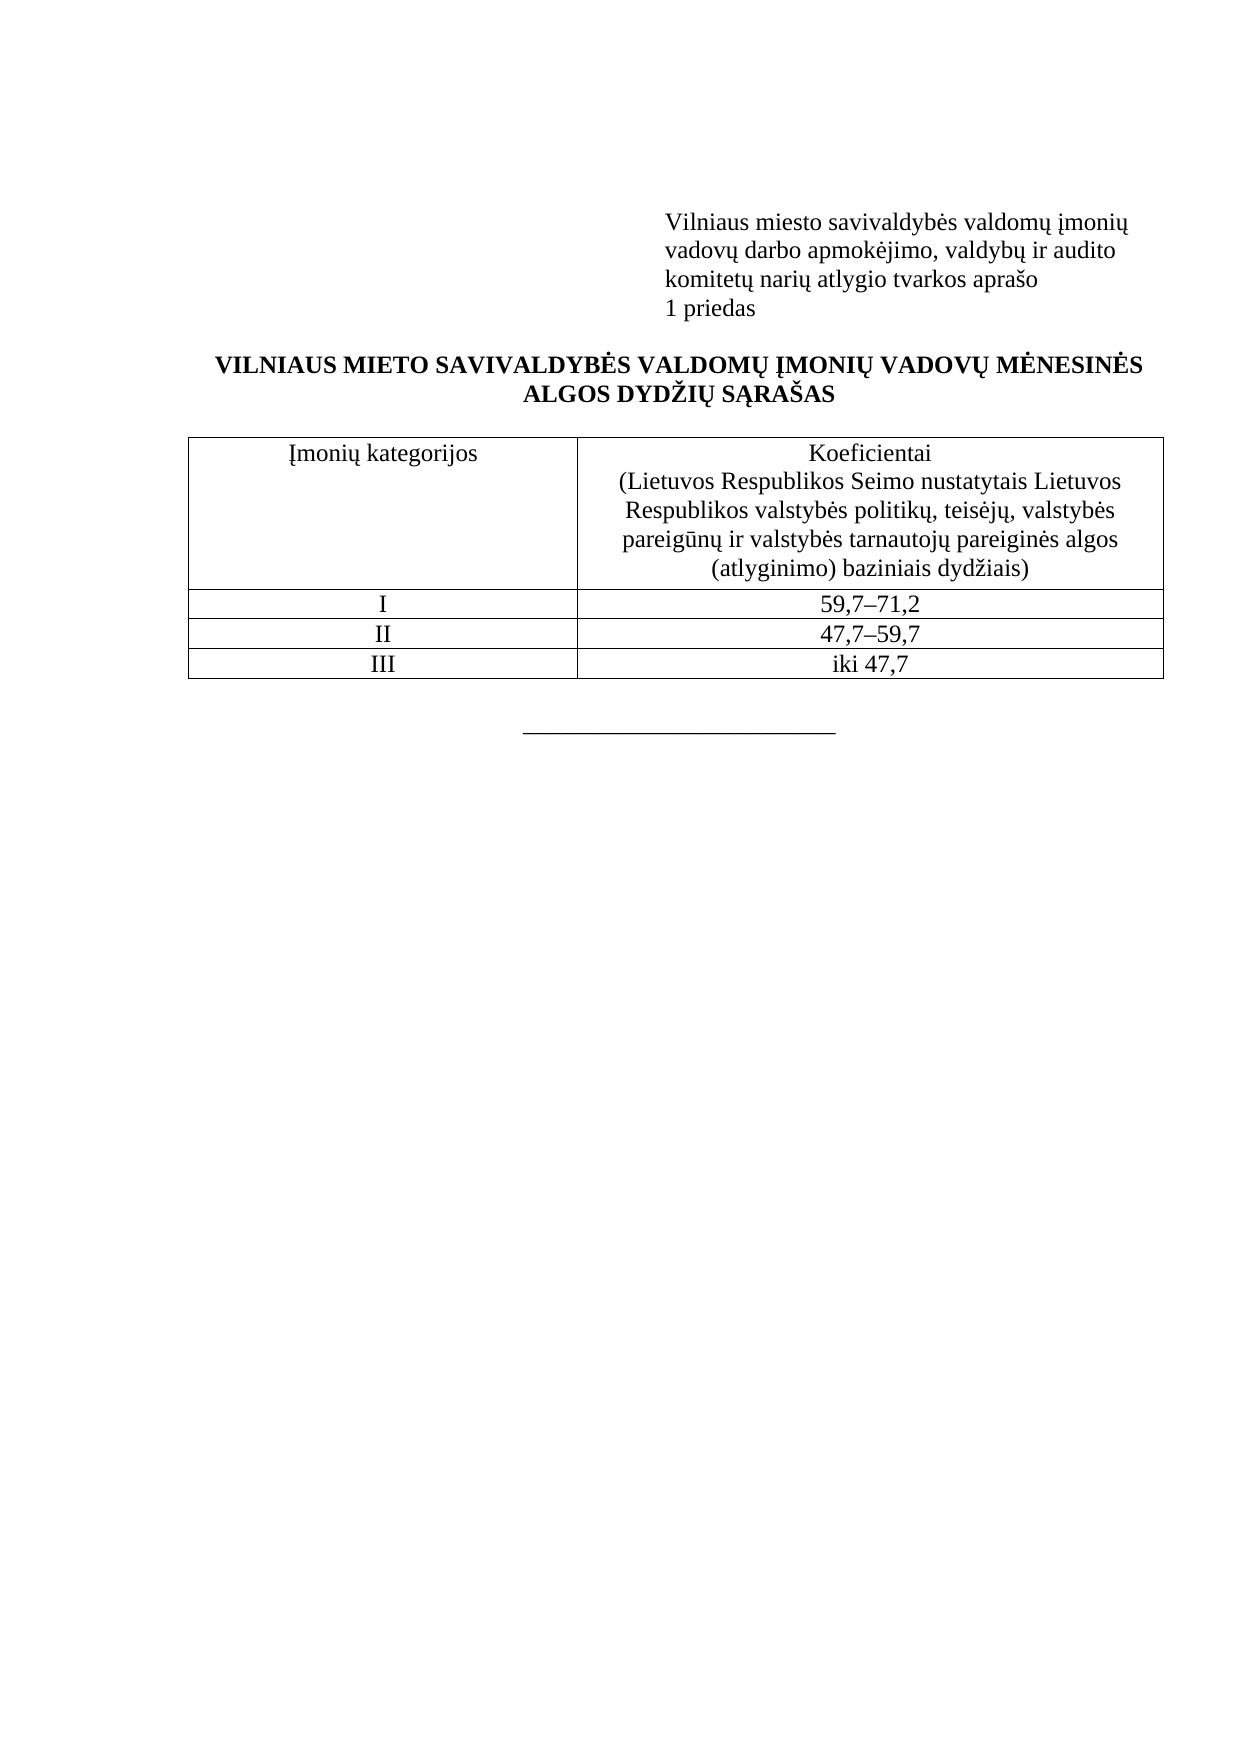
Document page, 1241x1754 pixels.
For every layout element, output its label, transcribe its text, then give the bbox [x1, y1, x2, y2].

table_cell 47,7–59,7 [578, 619, 1163, 648]
table_cell 59,7–71,2 [578, 590, 1163, 618]
text komitetų narių atlygio tvarkos aprašo [664, 264, 1181, 293]
table_header Koeficientai (Lietuvos Respublikos Seimo nustatytais Lietuvos Respublikos valstybės politikų, teisėjų, valstybės pareigūnų ir valstybės tarnautojų pareiginės algos (atlyginimo) baziniais dydžiais) [578, 438, 1163, 588]
table_cell III [189, 649, 577, 678]
table_cell II [189, 619, 577, 648]
text Vilniaus miesto savivaldybės valdomų įmonių [664, 207, 1181, 235]
text _________________________ [177, 708, 1181, 736]
text vadovų darbo apmokėjimo, valdybų ir audito [664, 235, 1181, 264]
table_header Įmonių kategorijos [189, 438, 577, 588]
text VILNIAUS MIETO SAVIVALDYBĖS VALDOMŲ ĮMONIŲ VADOVŲ MĖNESINĖS ALGOS DYDŽIŲ SĄRAŠAS [177, 350, 1181, 408]
table_cell iki 47,7 [578, 649, 1163, 678]
table_cell I [189, 590, 577, 618]
text 1 priedas [664, 293, 1181, 322]
